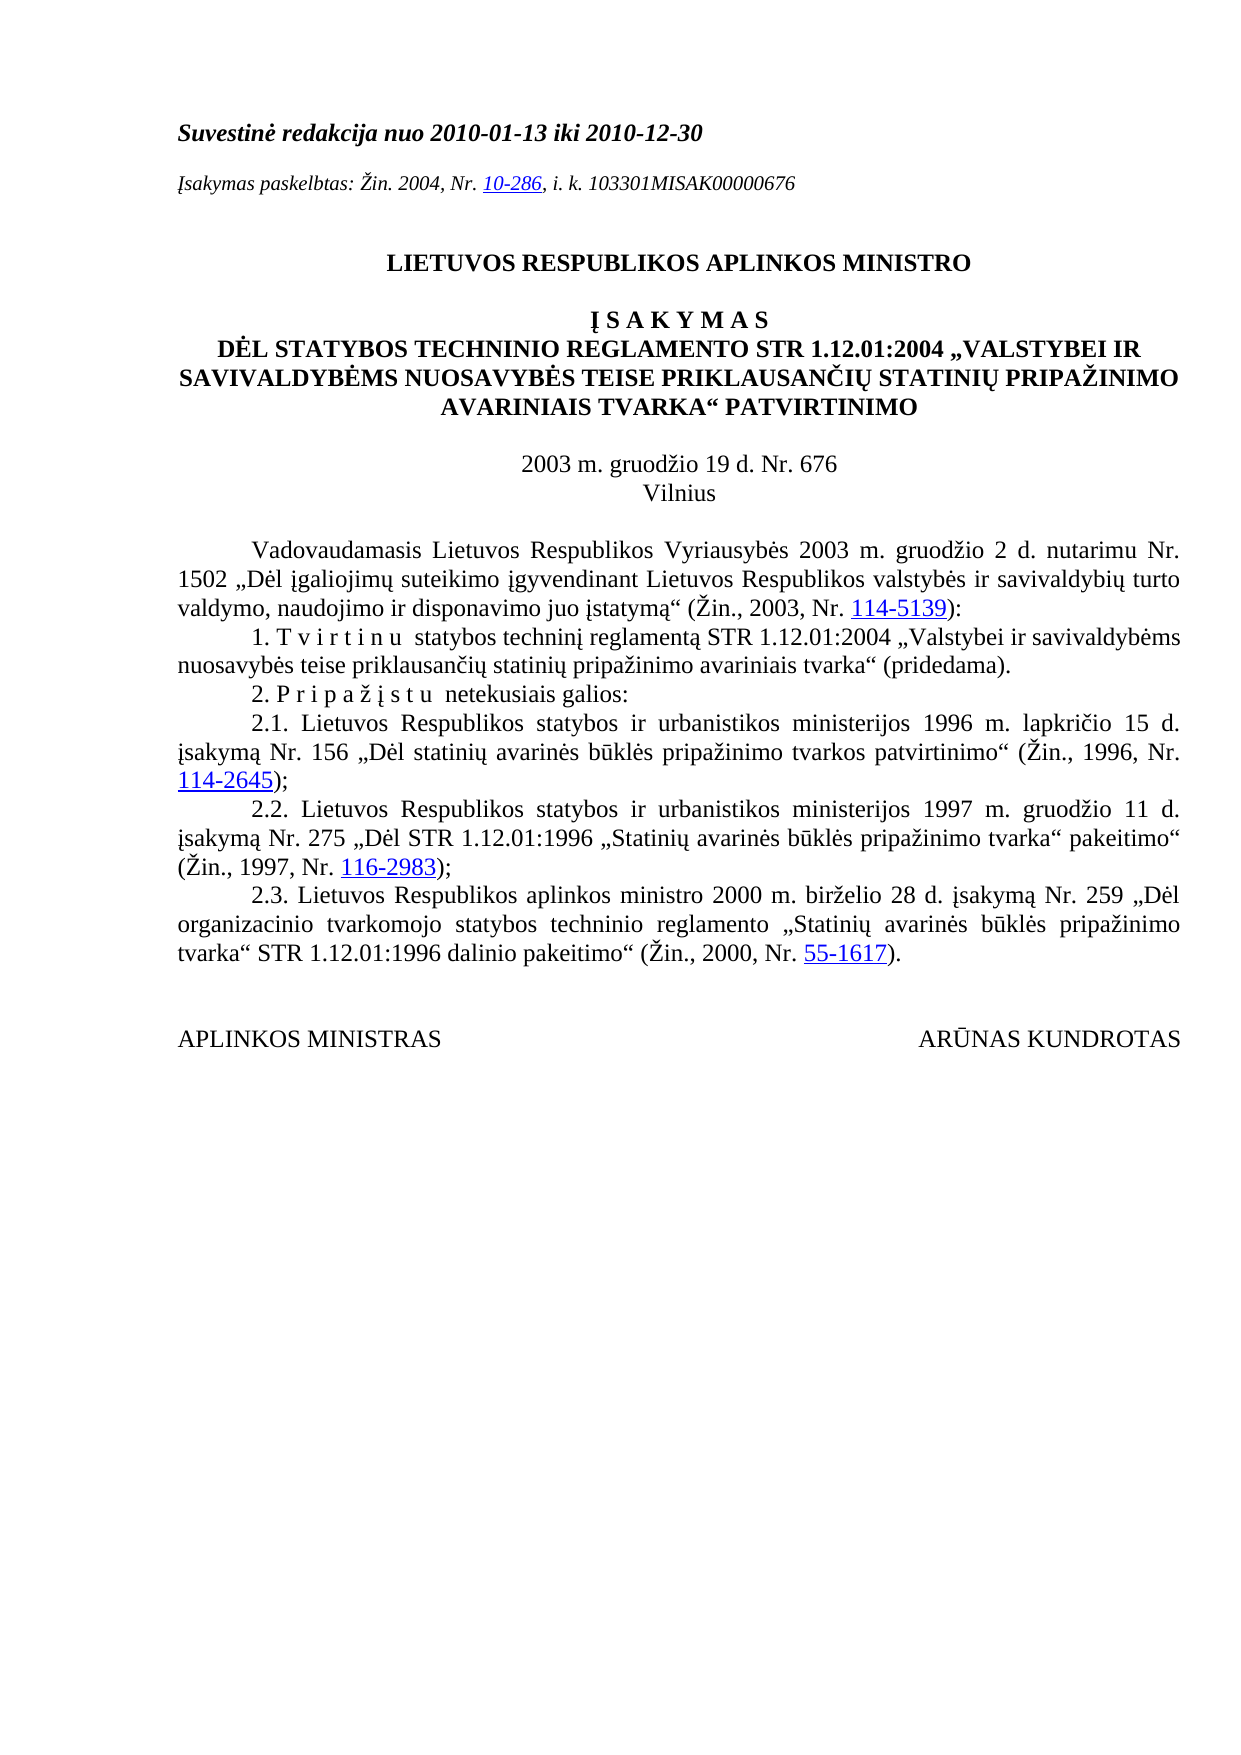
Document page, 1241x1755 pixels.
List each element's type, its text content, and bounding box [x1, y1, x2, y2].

text LIETUVOS RESPUBLIKOS APLINKOS MINISTRO [177, 248, 1181, 277]
text 2.2. Lietuvos Respublikos statybos ir urbanistikos ministerijos 1997 m. gruodžio 11 d. įsakymą Nr. 275 „Dėl STR 1.12.01:1996 „Statinių avarinės būklės pripažinimo tvarka“ pakeitimo“ (Žin., 1997, Nr. 116-2983); [177, 794, 1181, 880]
text 2003 m. gruodžio 19 d. Nr. 676 [177, 449, 1181, 478]
text Įsakymas paskelbtas: Žin. 2004, Nr. 10-286, i. k. 103301MISAK00000676 [177, 171, 1181, 195]
text Vadovaudamasis Lietuvos Respublikos Vyriausybės 2003 m. gruodžio 2 d. nutarimu Nr. 1502 „Dėl įgaliojimų suteikimo įgyvendinant Lietuvos Respublikos valstybės ir savivaldybių turto valdymo, naudojimo ir disponavimo juo įstatymą“ (Žin., 2003, Nr. 114-5139): [177, 535, 1181, 622]
text 2.3. Lietuvos Respublikos aplinkos ministro 2000 m. birželio 28 d. įsakymą Nr. 259 „Dėl organizacinio tvarkomojo statybos techninio reglamento „Statinių avarinės būklės pripažinimo tvarka“ STR 1.12.01:1996 dalinio pakeitimo“ (Žin., 2000, Nr. 55-1617). [177, 880, 1181, 967]
text Suvestinė redakcija nuo 2010-01-13 iki 2010-12-30 [177, 118, 1181, 147]
text 2.1. Lietuvos Respublikos statybos ir urbanistikos ministerijos 1996 m. lapkričio 15 d. įsakymą Nr. 156 „Dėl statinių avarinės būklės pripažinimo tvarkos patvirtinimo“ (Žin., 1996, Nr. 114-2645); [177, 708, 1181, 794]
text DĖL STATYBOS TECHNINIO REGLAMENTO STR 1.12.01:2004 „VALSTYBEI IR SAVIVALDYBĖMS NUOSAVYBĖS TEISE PRIKLAUSANČIŲ STATINIŲ PRIPAŽINIMO AVARINIAIS TVARKA“ PATVIRTINIMO [177, 334, 1181, 420]
text APLINKOS MINISTRAS ARŪNAS KUNDROTAS [177, 1024, 1181, 1053]
text 2. Pripažįstu netekusiais galios: [177, 679, 1181, 708]
text Į S A K Y M A S [177, 305, 1181, 334]
text Vilnius [177, 478, 1181, 507]
text 1. Tvirtinu statybos techninį reglamentą STR 1.12.01:2004 „Valstybei ir savivaldybėms nuosavybės teise priklausančių statinių pripažinimo avariniais tvarka“ (pridedama). [177, 622, 1181, 679]
